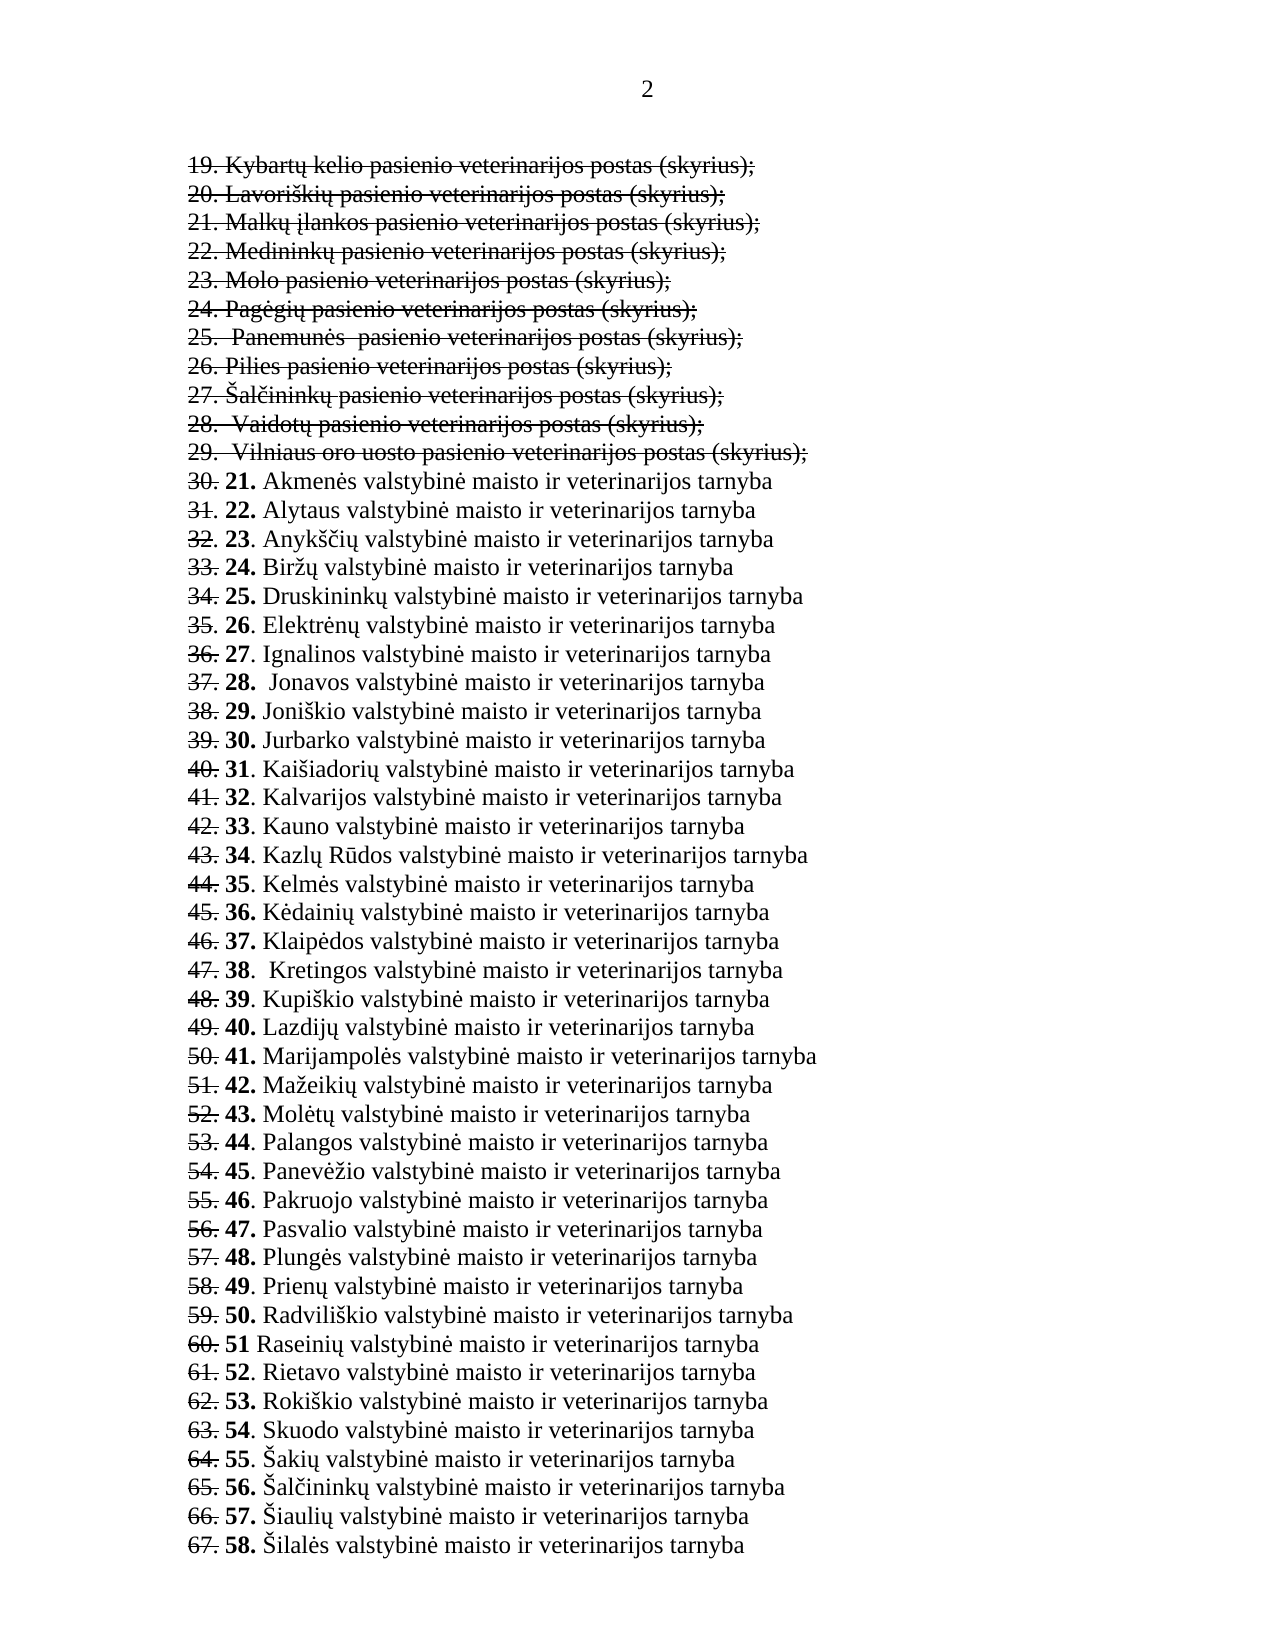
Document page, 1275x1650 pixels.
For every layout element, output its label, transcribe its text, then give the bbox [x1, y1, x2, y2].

text 23. Molo pasienio veterinarijos postas (skyrius); [187, 265, 1164, 294]
text 63. 54. Skuodo valstybinė maisto ir veterinarijos tarnyba [187, 1415, 1164, 1444]
text 67. 58. Šilalės valstybinė maisto ir veterinarijos tarnyba [187, 1530, 1164, 1559]
text 22. Medininkų pasienio veterinarijos postas (skyrius); [187, 236, 1164, 265]
text 61. 52. Rietavo valstybinė maisto ir veterinarijos tarnyba [187, 1357, 1164, 1386]
text 36. 27. Ignalinos valstybinė maisto ir veterinarijos tarnyba [187, 639, 1164, 667]
text 31. 22. Alytaus valstybinė maisto ir veterinarijos tarnyba [187, 495, 1164, 524]
text 65. 56. Šalčininkų valstybinė maisto ir veterinarijos tarnyba [187, 1472, 1164, 1501]
text 24. Pagėgių pasienio veterinarijos postas (skyrius); [187, 294, 1164, 322]
text 52. 43. Molėtų valstybinė maisto ir veterinarijos tarnyba [187, 1099, 1164, 1127]
text 39. 30. Jurbarko valstybinė maisto ir veterinarijos tarnyba [187, 725, 1164, 754]
text 45. 36. Kėdainių valstybinė maisto ir veterinarijos tarnyba [187, 897, 1164, 926]
text 40. 31. Kaišiadorių valstybinė maisto ir veterinarijos tarnyba [187, 754, 1164, 782]
text 62. 53. Rokiškio valstybinė maisto ir veterinarijos tarnyba [187, 1386, 1164, 1415]
text 48. 39. Kupiškio valstybinė maisto ir veterinarijos tarnyba [187, 984, 1164, 1012]
text 35. 26. Elektrėnų valstybinė maisto ir veterinarijos tarnyba [187, 610, 1164, 639]
text 38. 29. Joniškio valstybinė maisto ir veterinarijos tarnyba [187, 696, 1164, 725]
text 30. 21. Akmenės valstybinė maisto ir veterinarijos tarnyba [187, 466, 1164, 495]
text 56. 47. Pasvalio valstybinė maisto ir veterinarijos tarnyba [187, 1214, 1164, 1242]
text 43. 34. Kazlų Rūdos valstybinė maisto ir veterinarijos tarnyba [187, 840, 1164, 869]
text 34. 25. Druskininkų valstybinė maisto ir veterinarijos tarnyba [187, 581, 1164, 610]
text 59. 50. Radviliškio valstybinė maisto ir veterinarijos tarnyba [187, 1300, 1164, 1329]
text 53. 44. Palangos valstybinė maisto ir veterinarijos tarnyba [187, 1127, 1164, 1156]
text 27. Šalčininkų pasienio veterinarijos postas (skyrius); [187, 380, 1164, 409]
text 20. Lavoriškių pasienio veterinarijos postas (skyrius); [187, 179, 1164, 207]
text 37. 28. Jonavos valstybinė maisto ir veterinarijos tarnyba [187, 667, 1164, 696]
text 54. 45. Panevėžio valstybinė maisto ir veterinarijos tarnyba [187, 1156, 1164, 1185]
text 55. 46. Pakruojo valstybinė maisto ir veterinarijos tarnyba [187, 1185, 1164, 1214]
text 64. 55. Šakių valstybinė maisto ir veterinarijos tarnyba [187, 1444, 1164, 1472]
text 19. Kybartų kelio pasienio veterinarijos postas (skyrius); [187, 150, 1164, 179]
text 50. 41. Marijampolės valstybinė maisto ir veterinarijos tarnyba [187, 1041, 1164, 1070]
text 58. 49. Prienų valstybinė maisto ir veterinarijos tarnyba [187, 1271, 1164, 1300]
text 21. Malkų įlankos pasienio veterinarijos postas (skyrius); [187, 207, 1164, 236]
text 41. 32. Kalvarijos valstybinė maisto ir veterinarijos tarnyba [187, 782, 1164, 811]
text 29. Vilniaus oro uosto pasienio veterinarijos postas (skyrius); [187, 437, 1164, 466]
text 66. 57. Šiaulių valstybinė maisto ir veterinarijos tarnyba [187, 1501, 1164, 1530]
text 42. 33. Kauno valstybinė maisto ir veterinarijos tarnyba [187, 811, 1164, 840]
text 57. 48. Plungės valstybinė maisto ir veterinarijos tarnyba [187, 1242, 1164, 1271]
text 33. 24. Biržų valstybinė maisto ir veterinarijos tarnyba [187, 552, 1164, 581]
text 32. 23. Anykščių valstybinė maisto ir veterinarijos tarnyba [187, 524, 1164, 552]
text 51. 42. Mažeikių valstybinė maisto ir veterinarijos tarnyba [187, 1070, 1164, 1099]
text 44. 35. Kelmės valstybinė maisto ir veterinarijos tarnyba [187, 869, 1164, 897]
text 46. 37. Klaipėdos valstybinė maisto ir veterinarijos tarnyba [187, 926, 1164, 955]
text 28. Vaidotų pasienio veterinarijos postas (skyrius); [187, 409, 1164, 437]
text 26. Pilies pasienio veterinarijos postas (skyrius); [187, 351, 1164, 380]
text 60. 51 Raseinių valstybinė maisto ir veterinarijos tarnyba [187, 1329, 1164, 1357]
text 49. 40. Lazdijų valstybinė maisto ir veterinarijos tarnyba [187, 1012, 1164, 1041]
text 47. 38. Kretingos valstybinė maisto ir veterinarijos tarnyba [187, 955, 1164, 984]
text 25. Panemunės pasienio veterinarijos postas (skyrius); [187, 322, 1164, 351]
